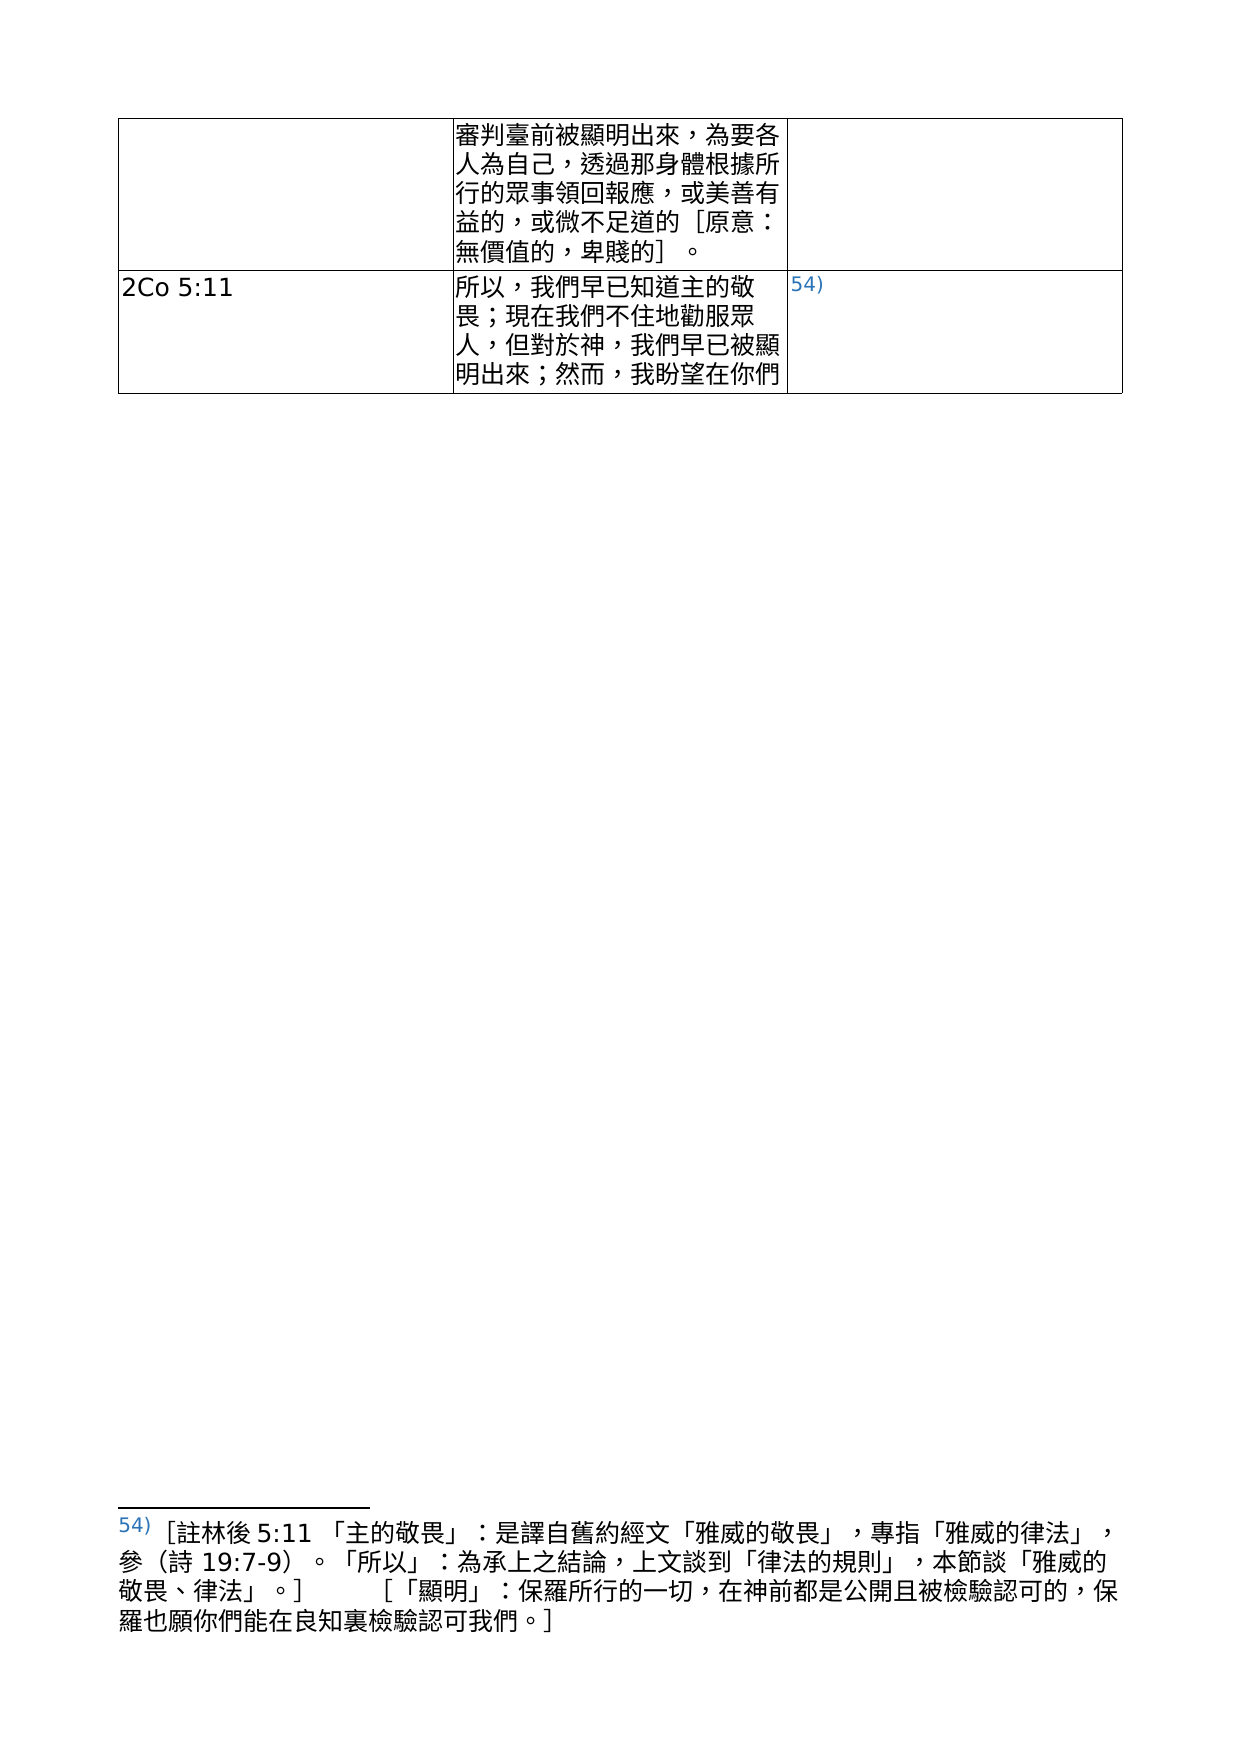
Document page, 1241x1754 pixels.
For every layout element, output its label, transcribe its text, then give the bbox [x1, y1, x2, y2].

table_cell [788, 119, 1122, 270]
table_cell 審判臺前被顯明出來，為要各人為自己，透過那身體根據所行的眾事領回報應，或美善有益的，或微不足道的［原意：無價值的，卑賤的］。 [454, 119, 787, 270]
table_cell 所以，我們早已知道主的敬畏；現在我們不住地勸服眾人，但對於神，我們早已被顯明出來；然而，我盼望在你們 [454, 271, 787, 392]
table_cell [119, 119, 453, 270]
table_cell 2Co 5:11 [119, 271, 453, 392]
table_cell [788, 271, 1122, 392]
